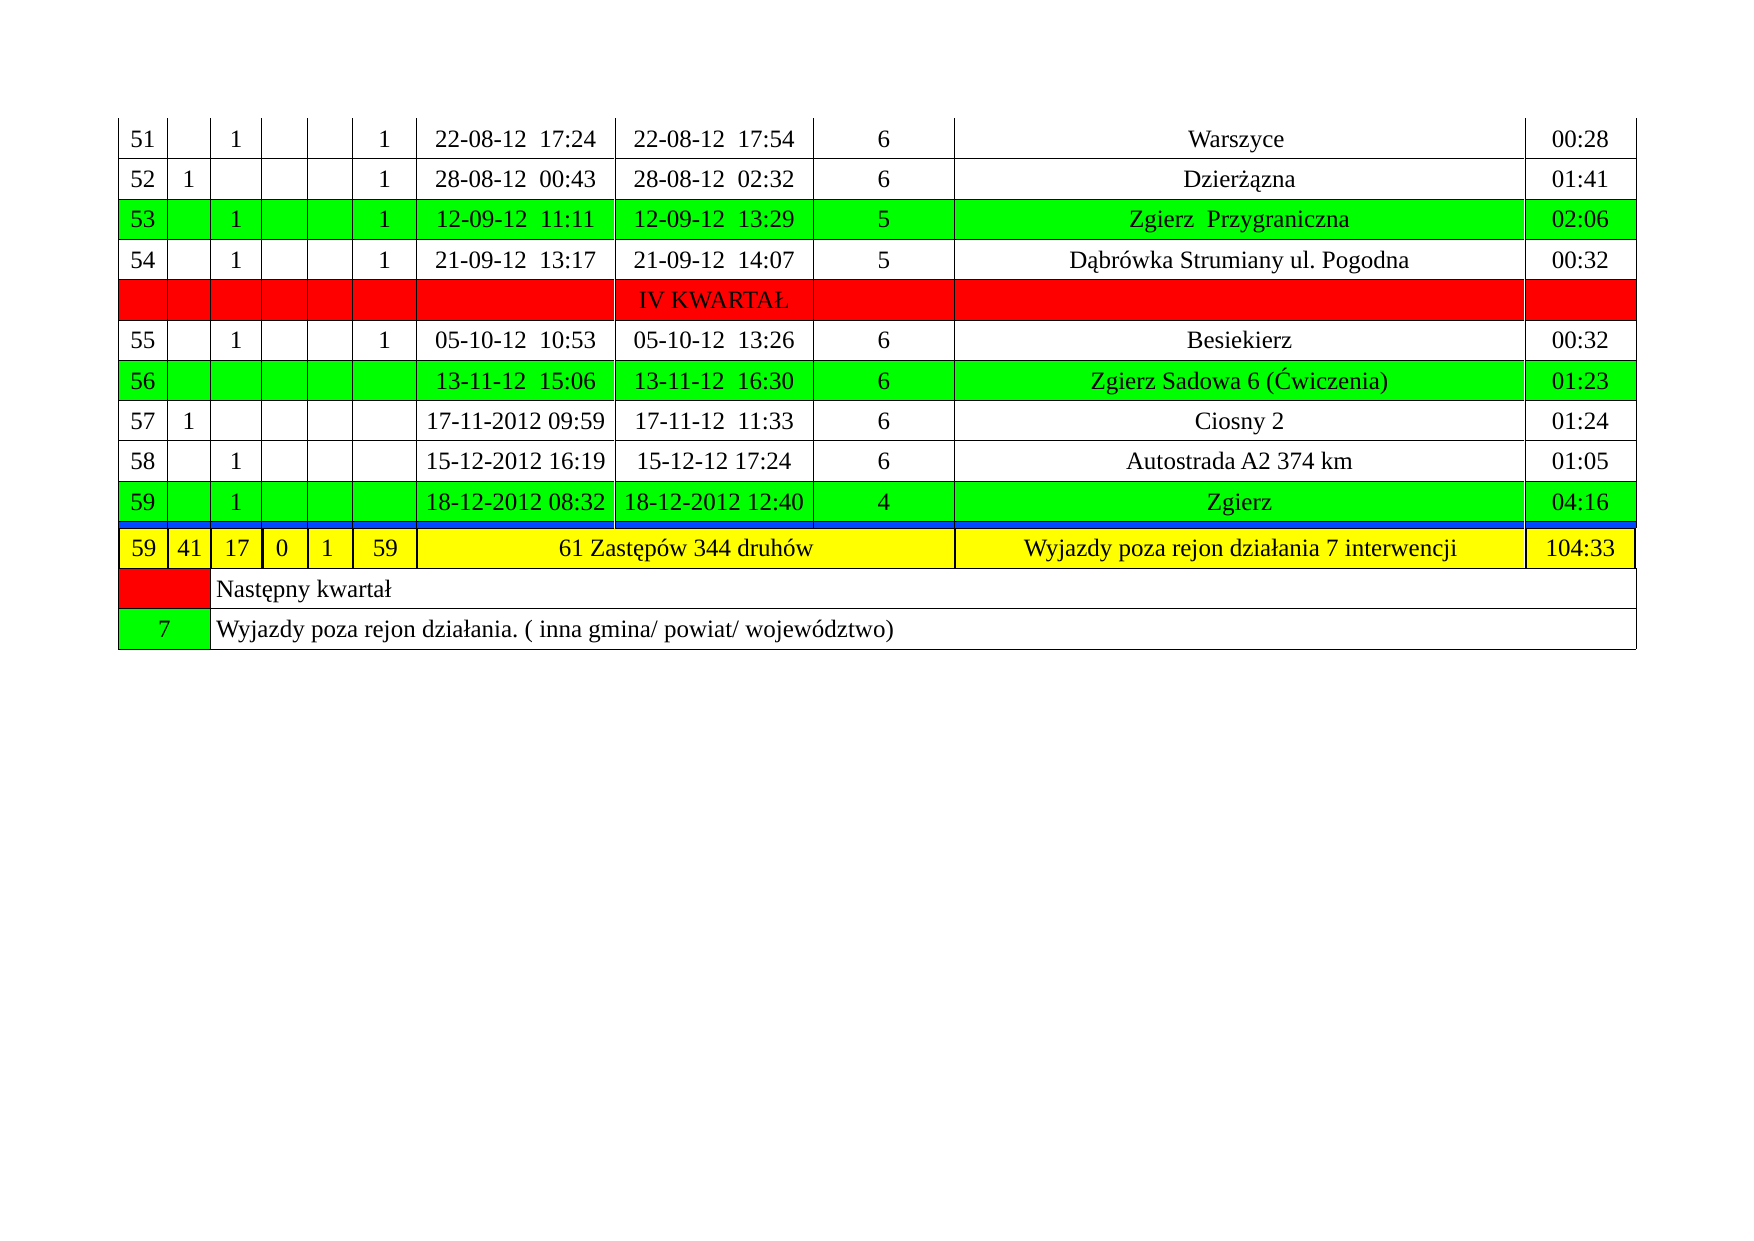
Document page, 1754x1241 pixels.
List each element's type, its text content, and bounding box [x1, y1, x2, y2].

table_cell 15-12-12 17:24 [616, 441, 813, 481]
table_cell 51 [119, 118, 167, 158]
table_cell 6 [814, 361, 954, 400]
table_cell 1 [211, 321, 261, 360]
table_cell [168, 321, 210, 360]
table_cell [353, 482, 416, 521]
table_cell 01:24 [1526, 401, 1636, 440]
table_cell 22-08-12 17:24 [417, 118, 614, 158]
table_cell [353, 280, 416, 320]
table_cell 58 [119, 441, 167, 481]
table_cell [353, 522, 416, 528]
table_cell 28-08-12 00:43 [417, 159, 614, 199]
table_cell Zgierz [955, 482, 1524, 521]
table_cell 17-11-12 11:33 [616, 401, 813, 440]
table_cell [308, 118, 352, 158]
table_cell 1 [211, 482, 261, 521]
table_cell [616, 522, 813, 528]
table_cell [168, 361, 210, 400]
table_cell [168, 240, 210, 279]
table_cell 53 [119, 200, 167, 239]
table_cell 1 [168, 159, 210, 199]
table_cell Autostrada A2 374 km [955, 441, 1524, 481]
table_cell 61 Zastępów 344 druhów [418, 529, 954, 568]
table_cell 18-12-2012 08:32 [417, 482, 614, 521]
table_cell 0 [264, 529, 307, 568]
table_cell 17-11-2012 09:59 [417, 401, 614, 440]
table_cell 1 [353, 118, 416, 158]
table_cell [262, 401, 307, 440]
table_cell [353, 401, 416, 440]
table_cell [417, 280, 614, 320]
table_cell [353, 441, 416, 481]
table_cell 1 [353, 321, 416, 360]
table_cell 6 [814, 321, 954, 360]
table_cell [417, 522, 614, 528]
table_cell [308, 482, 352, 521]
table_cell 6 [814, 118, 954, 158]
table_cell [168, 482, 210, 521]
table_cell [119, 522, 167, 528]
table_cell [308, 361, 352, 400]
table_cell 55 [119, 321, 167, 360]
table_cell [1526, 280, 1636, 320]
table_cell 02:06 [1526, 200, 1636, 239]
table_cell 1 [211, 441, 261, 481]
table_cell [168, 441, 210, 481]
table_cell 1 [309, 529, 352, 568]
table_cell [308, 522, 352, 528]
table_cell 6 [814, 401, 954, 440]
table_cell 1 [353, 240, 416, 279]
table_cell 21-09-12 13:17 [417, 240, 614, 279]
table_cell [262, 118, 307, 158]
table_cell 56 [119, 361, 167, 400]
table_cell [308, 240, 352, 279]
table_cell [211, 401, 261, 440]
table_cell 01:41 [1526, 159, 1636, 199]
table_cell [262, 159, 307, 199]
table_cell 54 [119, 240, 167, 279]
table_cell [211, 522, 261, 528]
table_cell [168, 280, 210, 320]
table_cell 05-10-12 10:53 [417, 321, 614, 360]
table_cell 6 [814, 441, 954, 481]
table_cell 13-11-12 16:30 [616, 361, 813, 400]
table_cell [211, 159, 261, 199]
table_cell 52 [119, 159, 167, 199]
table_cell 18-12-2012 12:40 [616, 482, 813, 521]
table_cell 05-10-12 13:26 [616, 321, 813, 360]
table_cell 00:32 [1526, 240, 1636, 279]
table_cell [211, 361, 261, 400]
table_cell 12-09-12 11:11 [417, 200, 614, 239]
table_cell [262, 361, 307, 400]
table_cell [308, 280, 352, 320]
table_cell 59 [354, 529, 416, 568]
table_cell [308, 159, 352, 199]
table_cell Zgierz Sadowa 6 (Ćwiczenia) [955, 361, 1524, 400]
table_cell 04:16 [1526, 482, 1636, 521]
table_cell [308, 441, 352, 481]
table_cell [308, 401, 352, 440]
table_cell 28-08-12 02:32 [616, 159, 813, 199]
table_cell 00:32 [1526, 321, 1636, 360]
table_cell 13-11-12 15:06 [417, 361, 614, 400]
table_cell [119, 280, 167, 320]
table_cell 57 [119, 401, 167, 440]
table_cell 1 [211, 240, 261, 279]
table_cell [955, 280, 1524, 320]
table_cell 5 [814, 240, 954, 279]
table_cell [168, 200, 210, 239]
table_cell [262, 200, 307, 239]
table_cell 21-09-12 14:07 [616, 240, 813, 279]
table_cell [168, 522, 210, 528]
table_cell 15-12-2012 16:19 [417, 441, 614, 481]
table_cell Dąbrówka Strumiany ul. Pogodna [955, 240, 1524, 279]
table_cell [168, 118, 210, 158]
table_cell [262, 280, 307, 320]
table_cell 104:33 [1527, 529, 1634, 568]
table_cell Wyjazdy poza rejon działania. ( inna gmina/ powiat/ województwo) [211, 609, 1636, 649]
table_cell [308, 321, 352, 360]
table_cell 59 [119, 482, 167, 521]
table_cell 00:28 [1526, 118, 1636, 158]
table_cell [262, 482, 307, 521]
table_cell Dzierżązna [955, 159, 1524, 199]
table_cell [308, 200, 352, 239]
table_cell 1 [211, 118, 261, 158]
table_cell Ciosny 2 [955, 401, 1524, 440]
table_cell [262, 321, 307, 360]
table_cell [814, 522, 954, 528]
table_cell 01:23 [1526, 361, 1636, 400]
table_cell Wyjazdy poza rejon działania 7 interwencji [956, 529, 1524, 568]
table_cell 1 [211, 200, 261, 239]
table_cell 6 [814, 159, 954, 199]
table_cell 1 [353, 200, 416, 239]
table_cell 4 [814, 482, 954, 521]
table_cell 1 [168, 401, 210, 440]
table_cell 17 [212, 529, 261, 568]
table_cell [955, 522, 1524, 528]
table_cell Warszyce [955, 118, 1524, 158]
table_cell 5 [814, 200, 954, 239]
table_cell [262, 522, 307, 528]
table_cell 22-08-12 17:54 [616, 118, 813, 158]
table_cell [353, 361, 416, 400]
table_cell IV KWARTAŁ [616, 280, 813, 320]
table_cell 12-09-12 13:29 [616, 200, 813, 239]
table_cell 01:05 [1526, 441, 1636, 481]
table_cell [814, 280, 954, 320]
table_cell Zgierz Przygraniczna [955, 200, 1524, 239]
table_cell Besiekierz [955, 321, 1524, 360]
table_cell [1526, 522, 1636, 528]
table_cell 59 [120, 529, 167, 568]
table_cell [211, 280, 261, 320]
table_cell 7 [119, 609, 210, 649]
table_cell 41 [169, 529, 210, 568]
table_cell [119, 569, 210, 608]
table_cell 1 [353, 159, 416, 199]
table_cell [262, 441, 307, 481]
table_cell [262, 240, 307, 279]
table_cell Następny kwartał [211, 569, 1636, 608]
